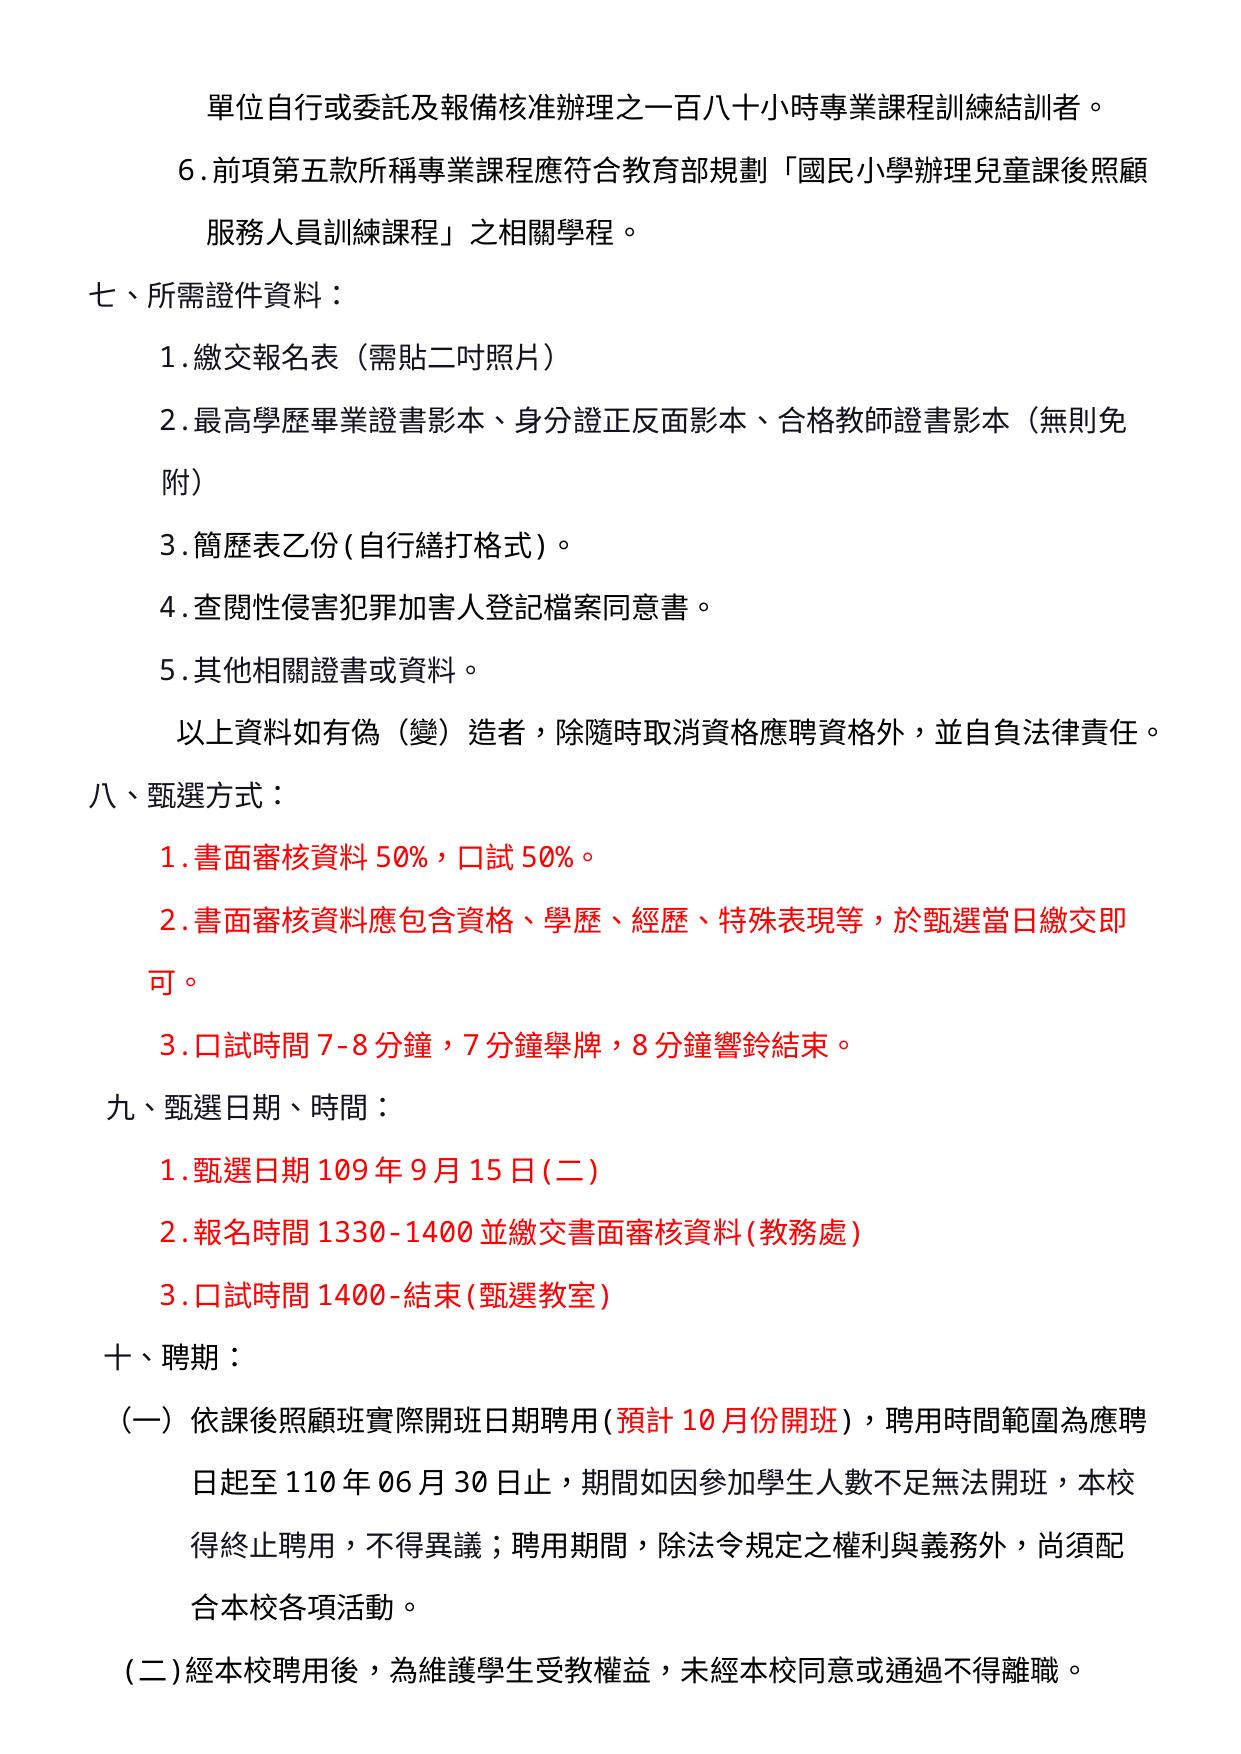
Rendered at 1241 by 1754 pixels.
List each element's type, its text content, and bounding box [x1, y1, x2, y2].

text 九、甄選日期、時間： [89, 1064, 1152, 1127]
text 2.書面審核資料應包含資格、學歷、經歷、特殊表現等，於甄選當日繳交即可。 [89, 877, 1152, 1002]
text 3.口試時間1400-結束(甄選教室) [89, 1252, 1152, 1314]
text 十、聘期： [103, 1314, 1152, 1377]
text 2.最高學歷畢業證書影本、身分證正反面影本、合格教師證書影本（無則免附） [89, 377, 1152, 502]
text 2.報名時間1330-1400並繳交書面審核資料(教務處) [89, 1189, 1152, 1252]
text 3.口試時間7-8分鐘，7分鐘舉牌，8分鐘響鈴結束。 [89, 1002, 1152, 1064]
text 1.繳交報名表（需貼二吋照片） [89, 314, 1152, 377]
text 6.前項第五款所稱專業課程應符合教育部規劃「國民小學辦理兒童課後照顧服務人員訓練課程」之相關學程。 [177, 127, 1152, 252]
text 八、甄選方式： [89, 752, 1152, 814]
text 5.其他相關證書或資料。 [89, 627, 1152, 689]
text 七、所需證件資料： [89, 252, 1152, 314]
text 3.簡歷表乙份(自行繕打格式)。 [89, 502, 1152, 564]
text (二)經本校聘用後，為維護學生受教權益，未經本校同意或通過不得離職。 [103, 1627, 1152, 1689]
text 1.甄選日期109年9月15日(二) [89, 1127, 1152, 1189]
text 1.書面審核資料50%，口試50%。 [89, 814, 1152, 877]
text （一）依課後照顧班實際開班日期聘用(預計10月份開班)，聘用時間範圍為應聘日起至110年06月30日止，期間如因參加學生人數不足無法開班，本校得終止聘用，不得異議；聘用期間，除法令規定之權利與義務外，尚須配合本校各項活動。 [103, 1377, 1152, 1627]
text 單位自行或委託及報備核准辦理之一百八十小時專業課程訓練結訓者。 [177, 64, 1152, 127]
text 4.查閱性侵害犯罪加害人登記檔案同意書。 [89, 564, 1152, 627]
text 以上資料如有偽（變）造者，除隨時取消資格應聘資格外，並自負法律責任。 [89, 689, 1152, 752]
